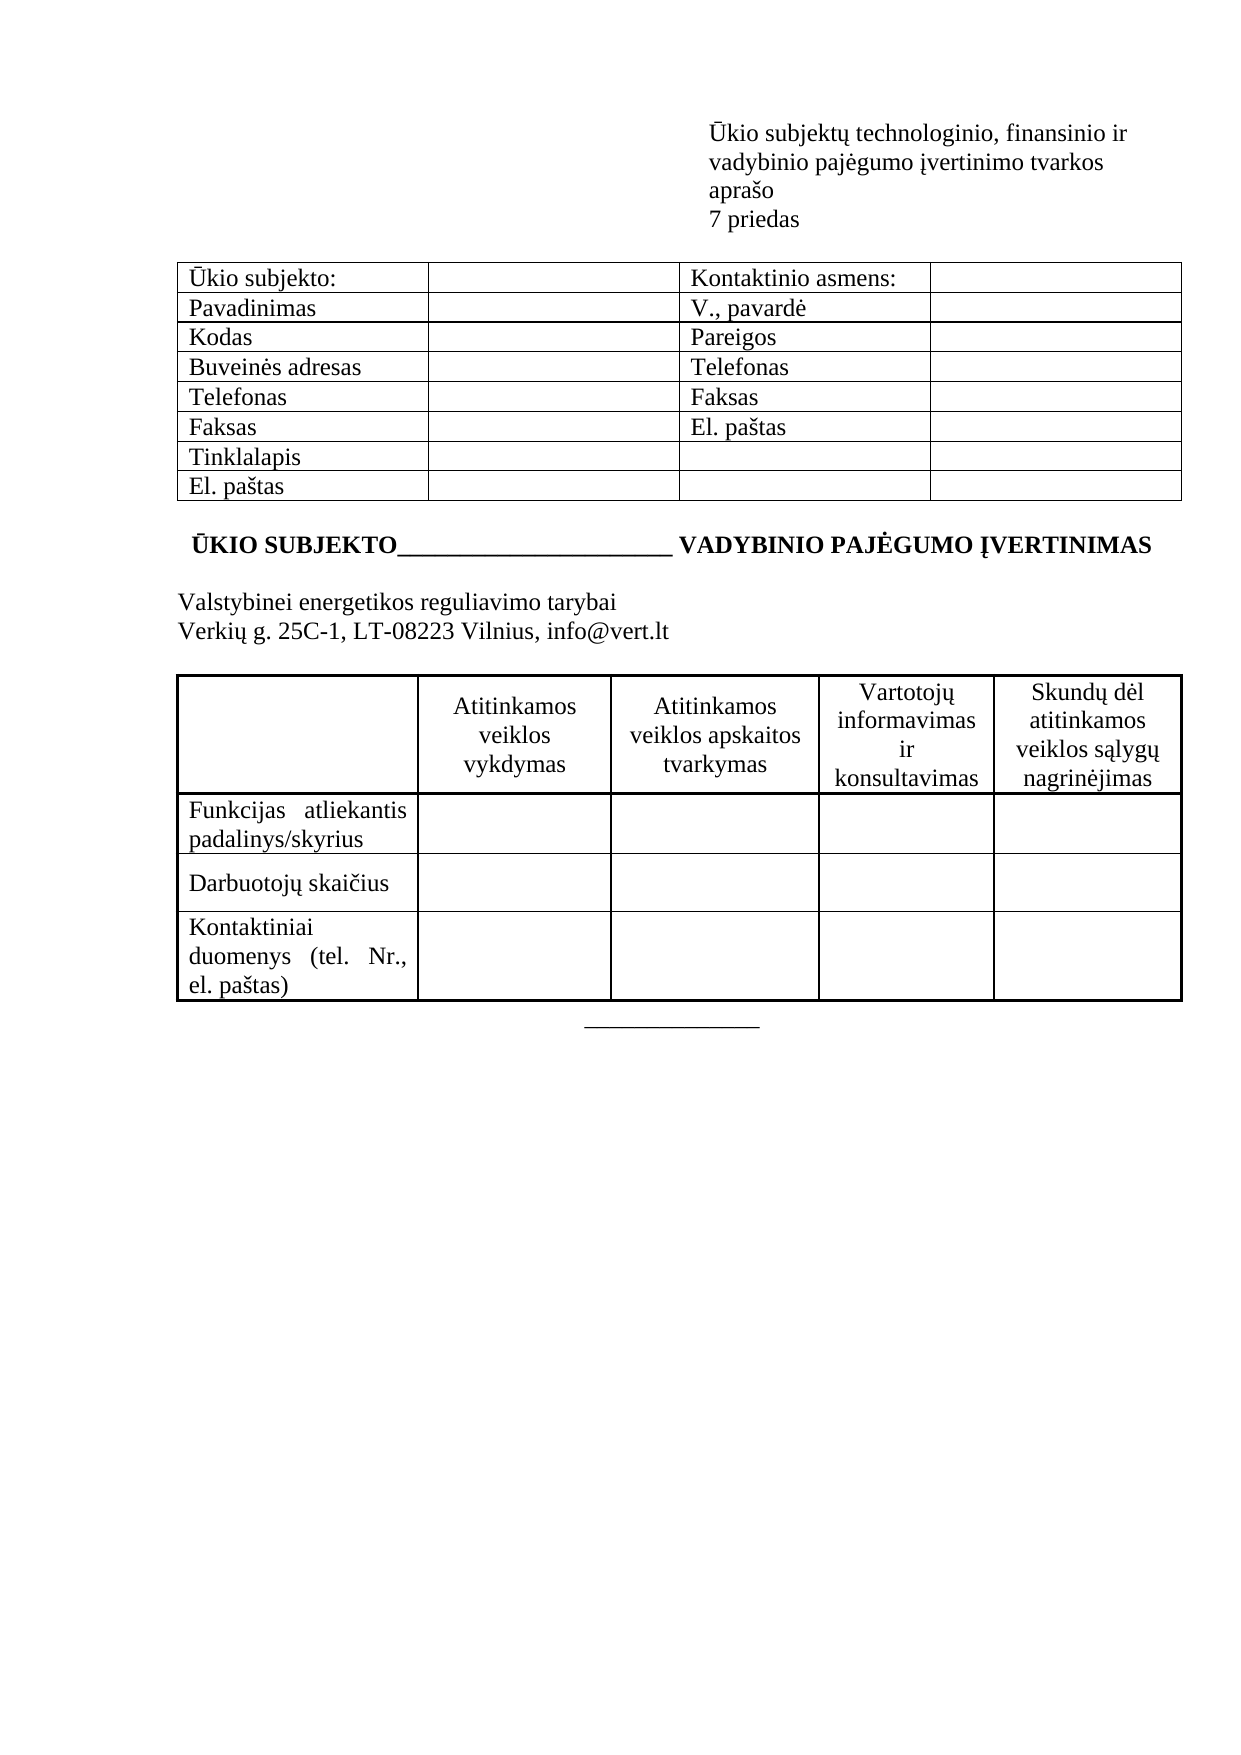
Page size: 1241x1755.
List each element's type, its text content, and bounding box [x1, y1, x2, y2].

table_cell Pavadinimas [178, 293, 428, 321]
text 7 priedas [709, 204, 1166, 233]
text ______________ [177, 1002, 1166, 1031]
table_cell V., pavardė [680, 293, 930, 321]
table_cell [429, 323, 679, 351]
table_cell Faksas [178, 412, 428, 441]
table_header Skundų dėl atitinkamos veiklos sąlygų nagrinėjimas [995, 677, 1180, 792]
table_cell [419, 912, 610, 999]
table_cell [680, 442, 930, 470]
table_cell Buveinės adresas [178, 352, 428, 381]
table_cell Tinklalapis [178, 442, 428, 470]
table_cell [429, 412, 679, 441]
text ŪKIO SUBJEKTO______________________ VADYBINIO PAJĖGUMO ĮVERTINIMAS [177, 530, 1166, 559]
table_cell [419, 795, 610, 852]
table_cell [429, 442, 679, 470]
table_cell [931, 293, 1181, 321]
text Valstybinei energetikos reguliavimo tarybai [177, 587, 1166, 616]
table_header Kontaktinio asmens: [680, 263, 930, 292]
table_cell Telefonas [680, 352, 930, 381]
table_cell [931, 352, 1181, 381]
table_cell [612, 795, 818, 852]
table_header [429, 263, 679, 292]
table_cell Funkcijas atliekantis padalinys/skyrius [179, 795, 417, 852]
table_cell [995, 854, 1180, 911]
table_cell [820, 795, 993, 852]
table_cell Telefonas [178, 382, 428, 411]
table_cell [931, 382, 1181, 411]
table_cell [820, 912, 993, 999]
table_cell [429, 471, 679, 500]
table_header [179, 677, 417, 792]
table_cell [429, 293, 679, 321]
table_cell [419, 854, 610, 911]
table_cell El. paštas [680, 412, 930, 441]
table_cell [429, 352, 679, 381]
table_cell Faksas [680, 382, 930, 411]
text Ūkio subjektų technologinio, finansinio ir [709, 118, 1166, 147]
table_cell [612, 854, 818, 911]
text Verkių g. 25C-1, LT-08223 Vilnius, info@vert.lt [177, 616, 1166, 645]
table_cell [931, 323, 1181, 351]
table_cell [429, 382, 679, 411]
table_header Vartotojų informavimas ir konsultavimas [820, 677, 993, 792]
text vadybinio pajėgumo įvertinimo tvarkos [709, 147, 1166, 176]
table_cell [612, 912, 818, 999]
table_header Atitinkamos veiklos apskaitos tvarkymas [612, 677, 818, 792]
table_cell [931, 442, 1181, 470]
table_cell Kontaktiniai duomenys (tel. Nr., el. paštas) [179, 912, 417, 999]
text aprašo [709, 176, 1166, 204]
table_cell Pareigos [680, 323, 930, 351]
table_cell El. paštas [178, 471, 428, 500]
table_header [931, 263, 1181, 292]
table_cell [820, 854, 993, 911]
table_cell [995, 912, 1180, 999]
table_cell Darbuotojų skaičius [179, 854, 417, 911]
table_cell [931, 471, 1181, 500]
table_cell Kodas [178, 323, 428, 351]
table_header Atitinkamos veiklos vykdymas [419, 677, 610, 792]
table_header Ūkio subjekto: [178, 263, 428, 292]
table_cell [995, 795, 1180, 852]
table_cell [931, 412, 1181, 441]
table_cell [680, 471, 930, 500]
